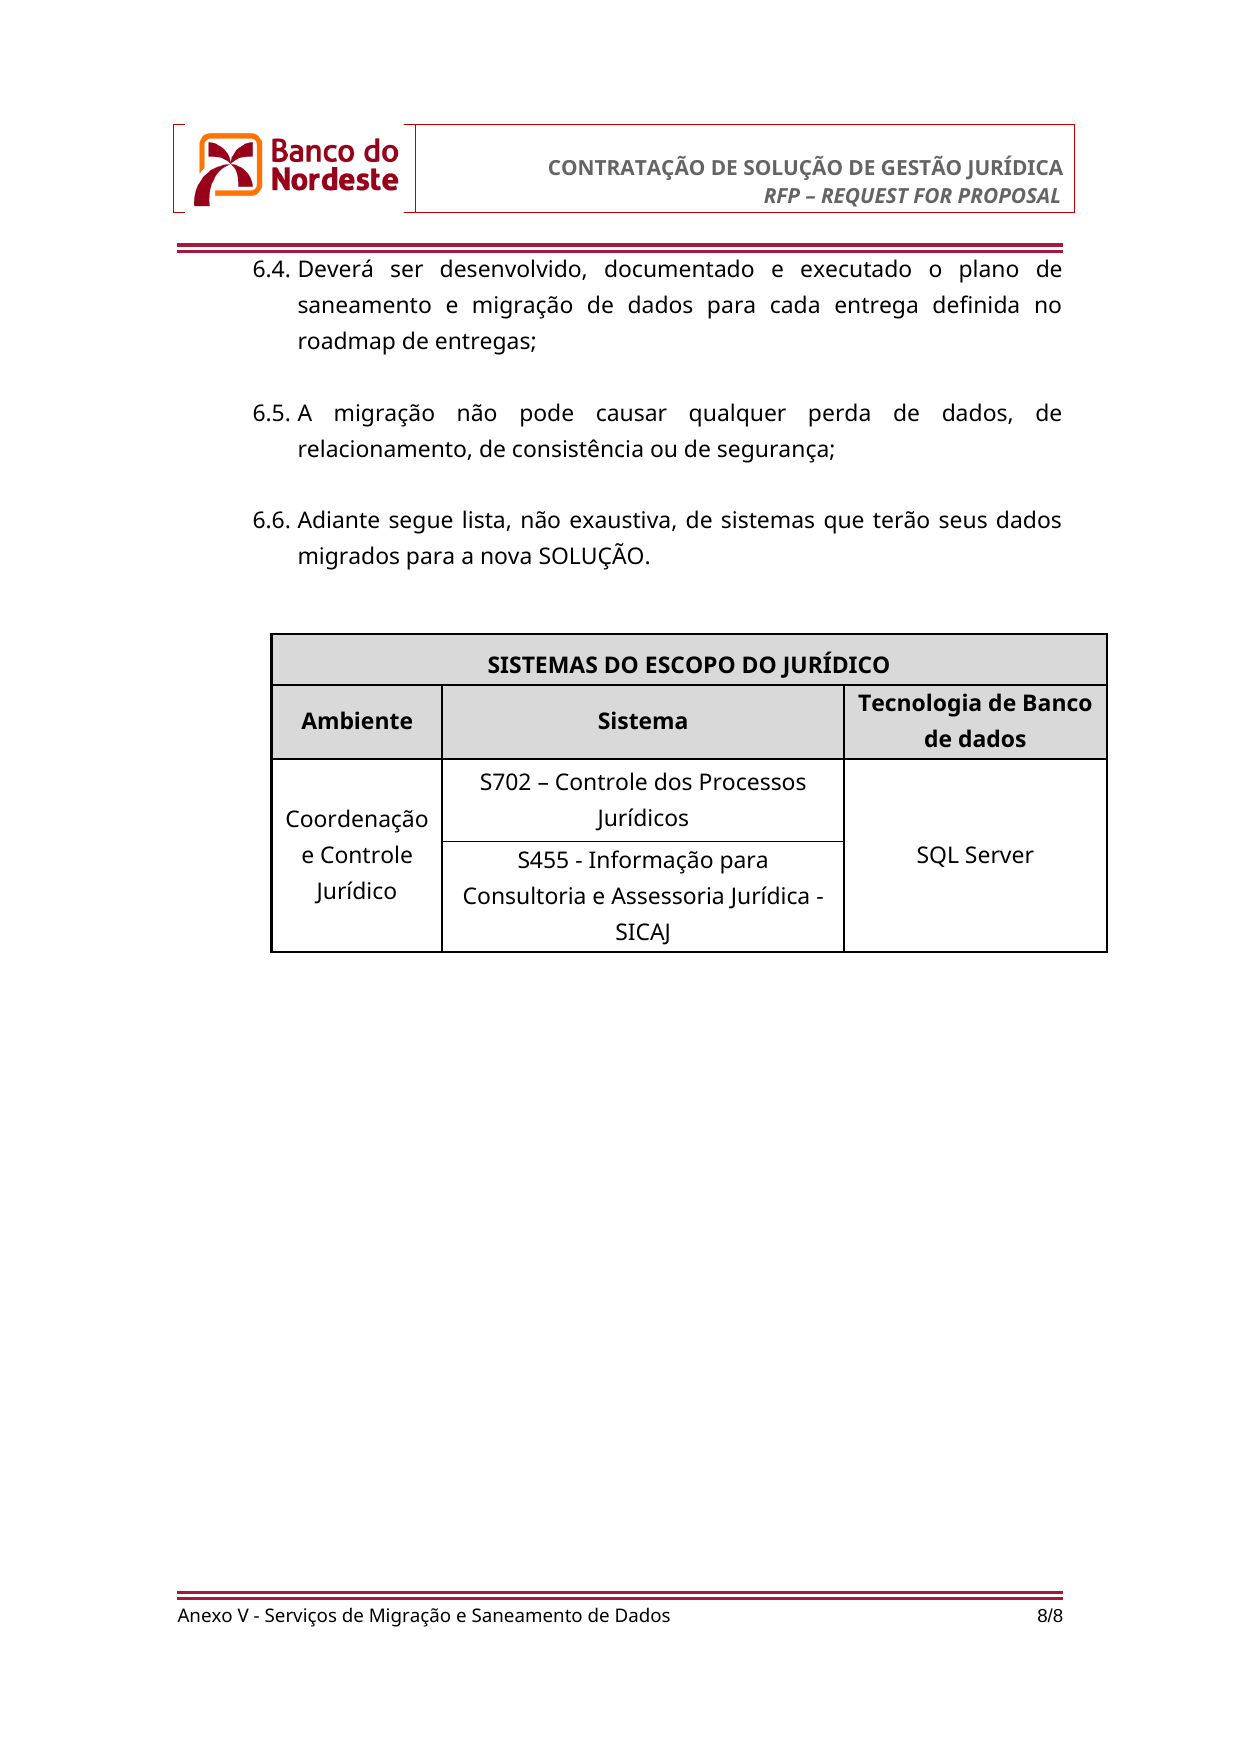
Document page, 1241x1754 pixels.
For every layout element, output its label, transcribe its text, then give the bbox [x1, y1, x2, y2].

table_cell Ambiente [273, 686, 441, 758]
table_cell S702 – Controle dos Processos Jurídicos [443, 760, 843, 841]
list Adiante segue lista, não exaustiva, de sistemas que terão seus dados migrados para a nova SOLUÇÃO. [252, 504, 1063, 572]
table_cell Tecnologia de Banco de dados [845, 686, 1106, 758]
table_cell SQL Server [845, 760, 1106, 951]
table_cell Coordenação e Controle Jurídico [273, 760, 441, 951]
table_cell S455 - Informação para Consultoria e Assessoria Jurídica - SICAJ [443, 842, 843, 951]
list A migração não pode causar qualquer perda de dados, de relacionamento, de consistência ou de segurança; [252, 397, 1063, 464]
table_cell Sistema [443, 686, 843, 758]
table_header SISTEMAS DO ESCOPO DO JURÍDICO [273, 635, 1106, 684]
list Deverá ser desenvolvido, documentado e executado o plano de saneamento e migração de dados para cada entrega definida no roadmap de entregas; [252, 253, 1063, 356]
